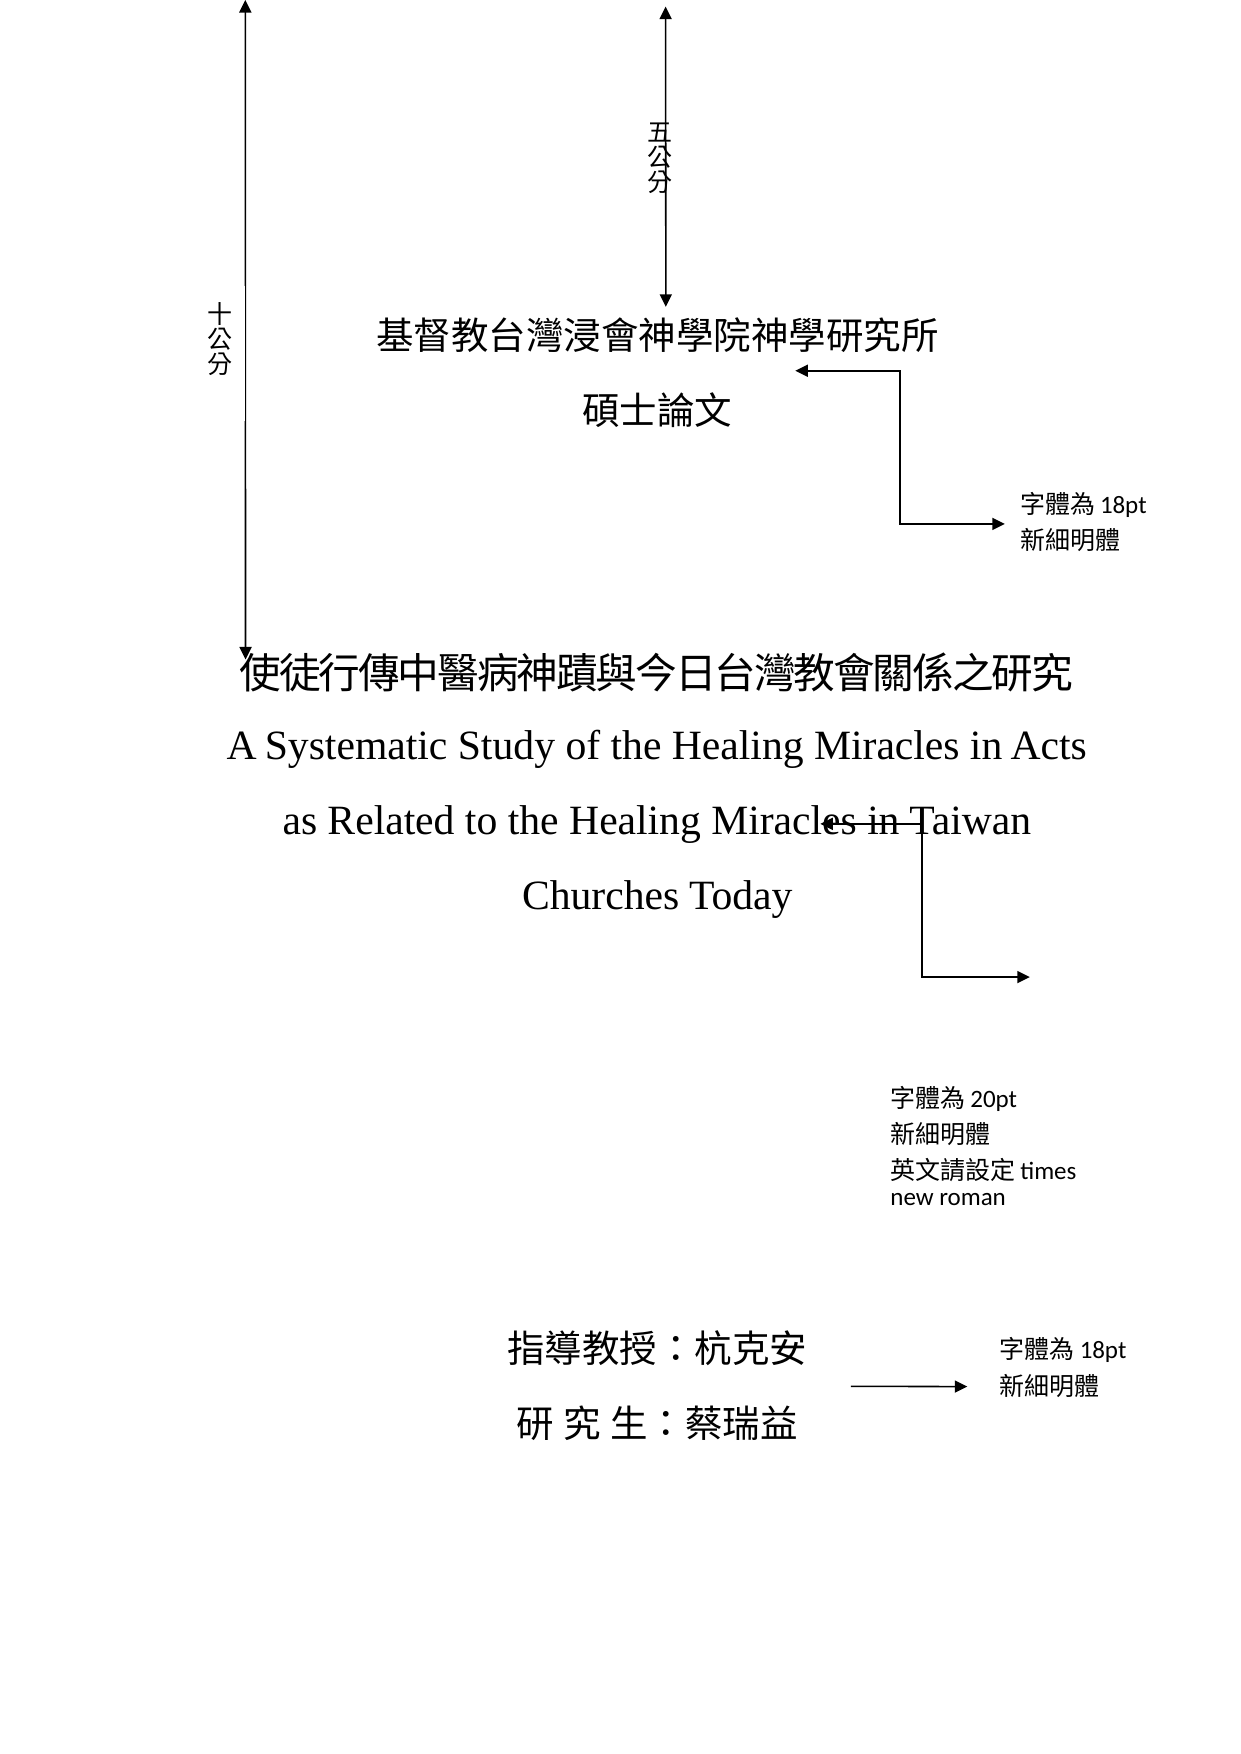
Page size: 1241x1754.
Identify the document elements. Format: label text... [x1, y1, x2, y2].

text 五公分 [642, 119, 665, 256]
text 基督教台灣浸會神學院神學研究所 [667, 103, 686, 271]
text [901, 371, 1092, 446]
text 字體為18pt [1020, 484, 1213, 521]
text 英文請設定times new roman [890, 1151, 1083, 1212]
text 研 究 生：蔡瑞益 [221, 1383, 1092, 1458]
text 十公分 [201, 301, 238, 406]
text 基督教台灣浸會神學院神學研究所 [623, 103, 665, 271]
text 碩士論文 [247, 371, 899, 446]
text 字體為20pt [890, 1078, 1083, 1114]
text 基督教台灣浸會神學院神學研究所 [247, 296, 1092, 371]
text 五公分 [667, 119, 678, 256]
text 基督教台灣浸會神學院神學研究所 [159, 286, 245, 421]
text [221, 421, 244, 446]
text A Systematic Study of the Healing Miracles in Acts as Related to the Healing Miracles in Taiwan Churches Today [221, 708, 1092, 933]
text 使徒行傳中醫病神蹟與今日台灣教會關係之研究 [221, 633, 1092, 708]
text 指導教授：杭克安 [221, 1308, 1208, 1439]
text 新細明體 [1020, 521, 1213, 557]
text 新細明體 [999, 1366, 1193, 1402]
text 新細明體 [890, 1114, 1083, 1151]
text 字體為18pt [999, 1330, 1193, 1366]
